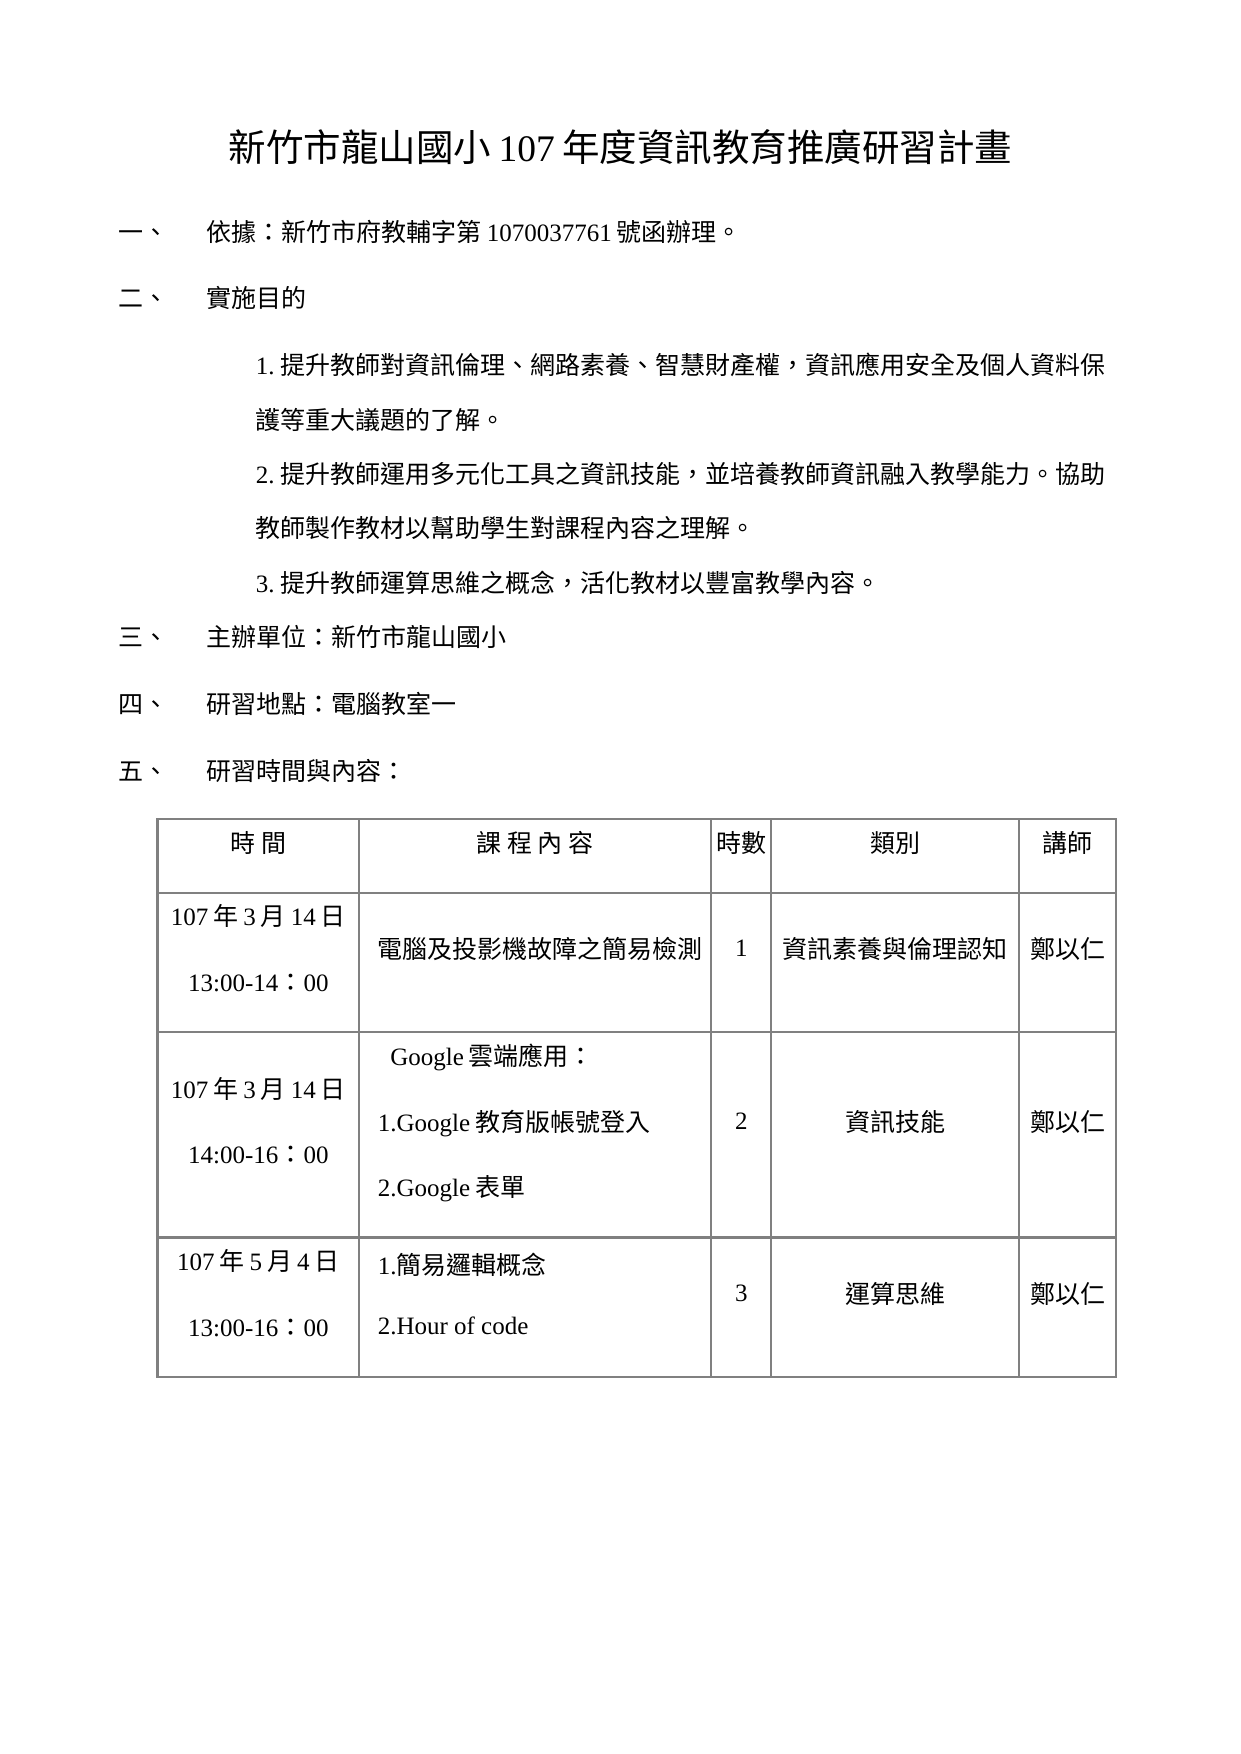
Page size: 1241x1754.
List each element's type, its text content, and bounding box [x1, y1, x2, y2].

table_cell 107年3月14日 14:00-16：00 [159, 1033, 358, 1236]
table_header 類別 [772, 820, 1018, 892]
table_cell 1 [712, 894, 770, 1031]
table_cell 鄭以仁 [1020, 1033, 1115, 1236]
table_cell 鄭以仁 [1020, 894, 1115, 1031]
table_cell 2 [712, 1033, 770, 1236]
text 四、 研習地點：電腦教室一 [118, 684, 1122, 721]
table_cell 107年5月4日 13:00-16：00 [159, 1239, 358, 1376]
table_header 講師 [1020, 820, 1115, 892]
table_cell 3 [712, 1239, 770, 1376]
text 2. 提升教師運用多元化工具之資訊技能，並培養教師資訊融入教學能力。協助教師製作教材以幫助學生對課程內容之理解。 [256, 454, 1122, 545]
text 1. 提升教師對資訊倫理、網路素養、智慧財產權，資訊應用安全及個人資料保護等重大議題的了解。 [256, 346, 1122, 436]
table_cell 運算思維 [772, 1239, 1018, 1376]
text 新竹市龍山國小107年度資訊教育推廣研習計畫 [118, 118, 1122, 172]
table_header 課 程 內 容 [360, 820, 710, 892]
text 一、 依據：新竹市府教輔字第1070037761號函辦理。 [118, 212, 1122, 248]
table_cell 107年3月14日 13:00-14：00 [159, 894, 358, 1031]
table_cell 電腦及投影機故障之簡易檢測 [360, 894, 710, 1031]
text 五、 研習時間與內容： [118, 751, 1122, 788]
text 3. 提升教師運算思維之概念，活化教材以豐富教學內容。 [256, 563, 1122, 599]
table_cell 鄭以仁 [1020, 1239, 1115, 1376]
table_cell 資訊技能 [772, 1033, 1018, 1236]
table_cell 資訊素養與倫理認知 [772, 894, 1018, 1031]
table_cell 1.簡易邏輯概念 2.Hour of code [360, 1239, 710, 1376]
table_header 時 間 [159, 820, 358, 892]
text 二、 實施目的 [118, 279, 1122, 315]
table_header 時數 [712, 820, 770, 892]
text 三、 主辦單位：新竹市龍山國小 [118, 618, 1122, 654]
table_cell Google雲端應用： 1.Google教育版帳號登入 2.Google表單 [360, 1033, 710, 1236]
